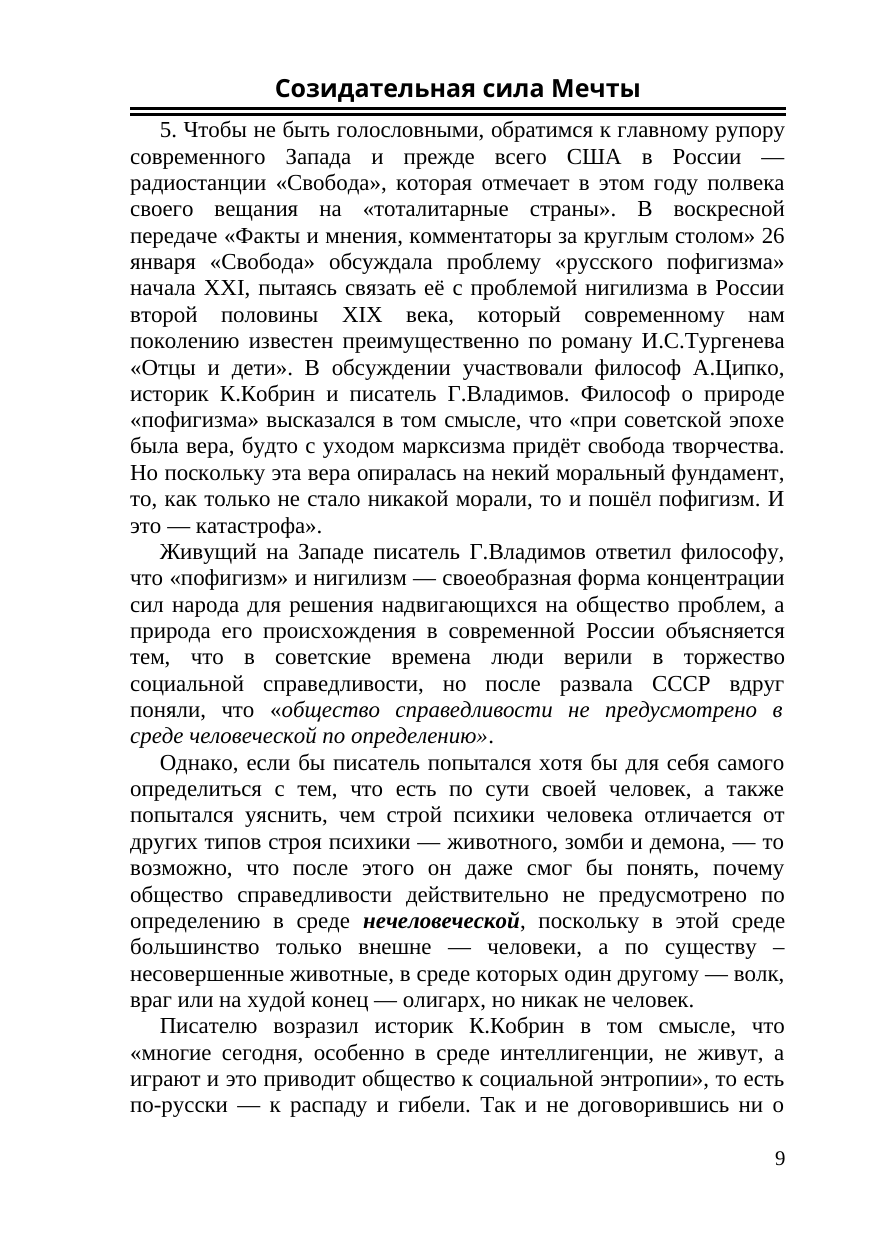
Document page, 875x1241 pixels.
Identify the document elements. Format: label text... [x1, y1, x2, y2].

text Живущий на Западе писатель Г.Владимов ответил философу, что «пофигизм» и нигилизм — своеобразная форма концентрации сил народа для решения надвигающихся на общество проблем, а природа его происхождения в современной России объясняется тем, что в советские времена люди верили в торжество социальной справедливости, но после развала СССР вдруг поняли, что «общество справедливости не предусмотрено в среде человеческой по определению». [130, 538, 786, 749]
text Однако, если бы писатель попытался хотя бы для себя самого определиться с тем, что есть по сути своей человек, а также попытался уяснить, чем строй психики человека отличается от других типов строя психики — животного, зомби и демона, — то возможно, что после этого он даже смог бы понять, почему общество справедливости действительно не предусмотрено по определению в среде нечеловеческой, поскольку в этой среде большинство только внешне — человеки, а по существу – несовершенные животные, в среде которых один другому — волк, враг или на худой конец — олигарх, но никак не человек. [130, 749, 786, 1012]
text Писателю возразил историк К.Кобрин в том смысле, что «многие сегодня, особенно в среде интеллигенции, не живут, а играют и это приводит общество к социальной энтропии», то есть по-русски — к распаду и гибели. Так и не договорившись ни о [130, 1012, 786, 1118]
text 5. Чтобы не быть голословными, обратимся к главному рупору современного Запада и прежде всего США в России — радиостанции «Свобода», которая отмечает в этом году полвека своего вещания на «тоталитарные страны». В воскресной передаче «Факты и мнения, комментаторы за круглым столом» 26 января «Свобода» обсуждала проблему «русского пофигизма» начала XXI, пытаясь связать её с проблемой нигилизма в России второй половины XIX века, который современному нам поколению известен преимущественно по роману И.С.Тургенева «Отцы и дети». В обсуждении участвовали философ А.Ципко, историк К.Кобрин и писатель Г.Владимов. Философ о природе «пофигизма» высказался в том смысле, что «при советской эпохе была вера, будто с уходом марксизма придёт свобода творчества. Но поскольку эта вера опиралась на некий моральный фундамент, то, как только не стало никакой морали, то и пошёл пофигизм. И это — катастрофа». [130, 116, 786, 538]
